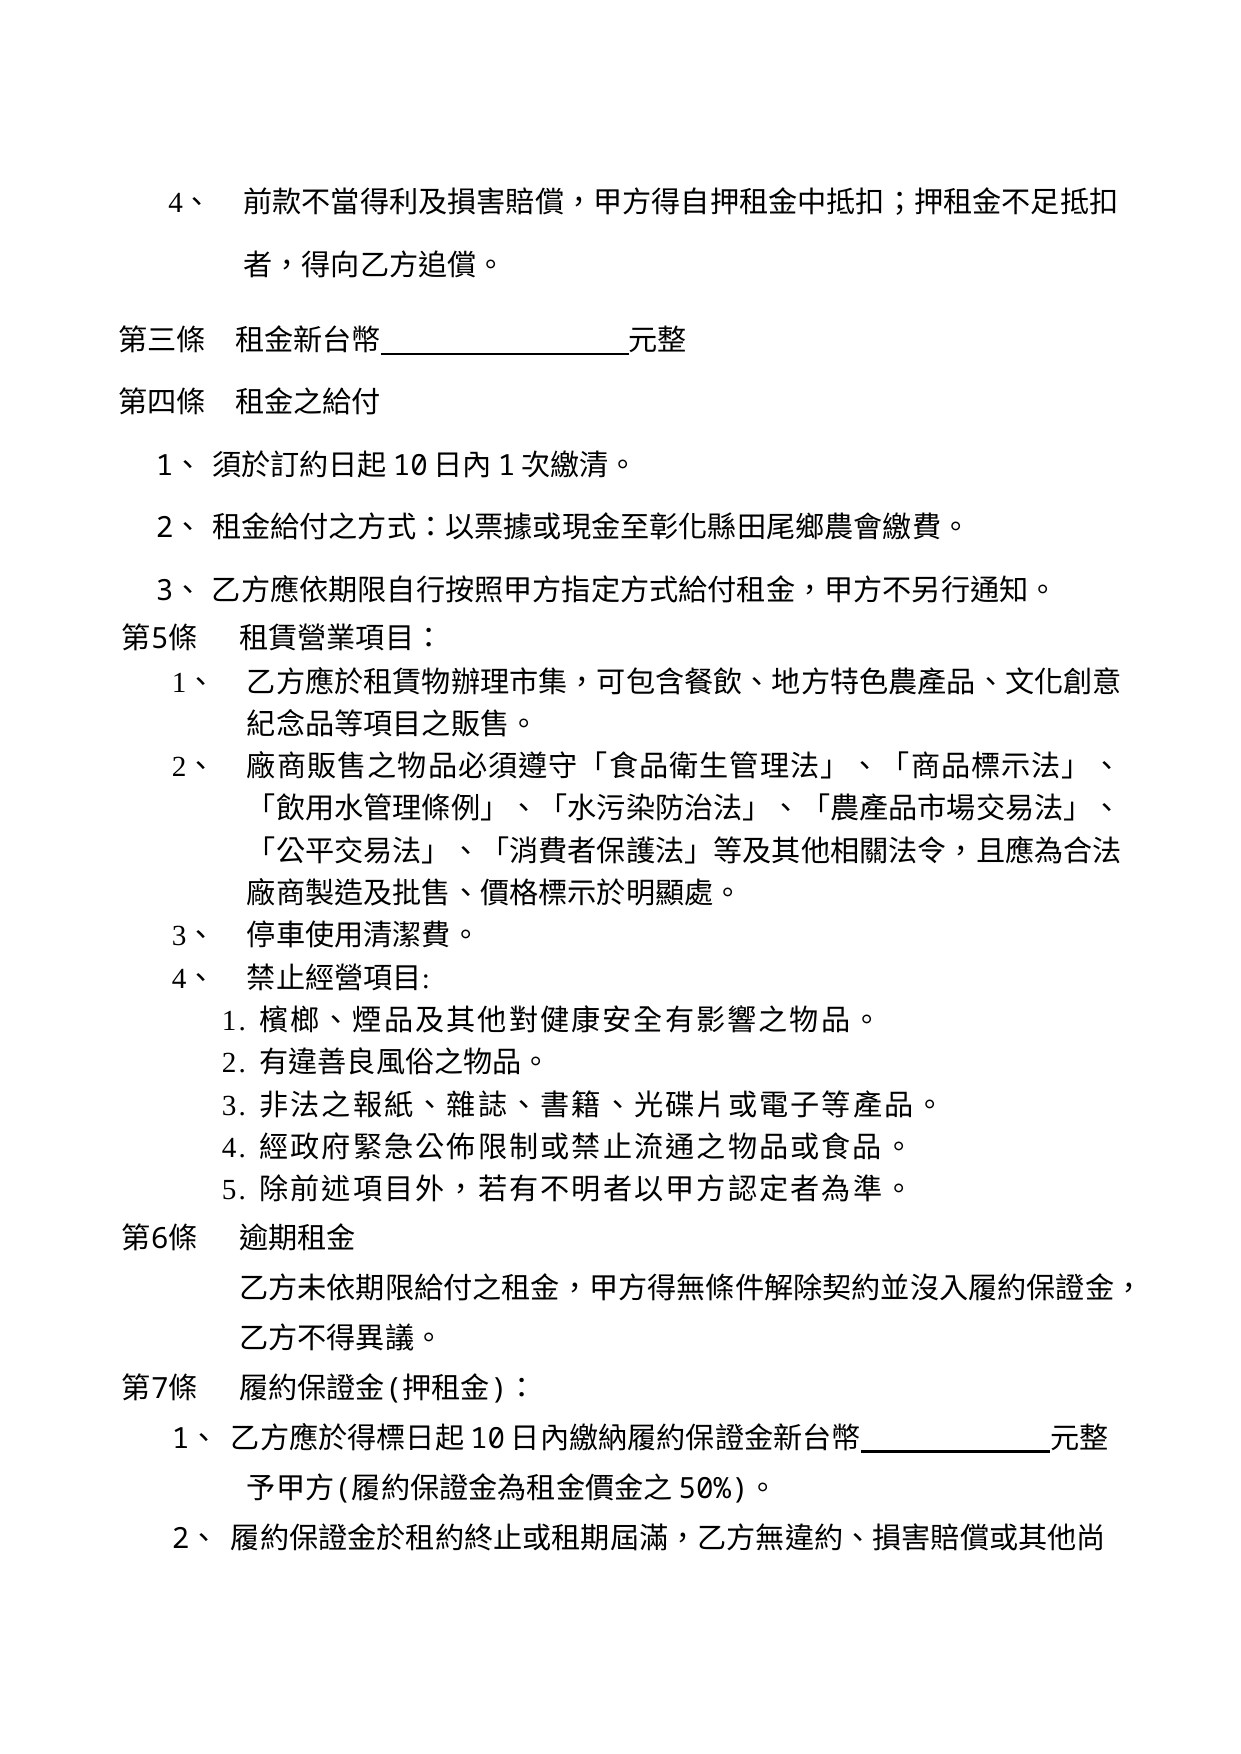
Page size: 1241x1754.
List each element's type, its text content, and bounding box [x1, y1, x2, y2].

list 乙方應於得標日起10日內繳納履約保證金新台幣 元整予甲方(履約保證金為租金價金之50%)。 [172, 1408, 1122, 1508]
list 逾期租金 乙方未依期限給付之租金，甲方得無條件解除契約並沒入履約保證金，乙方不得異議。 [122, 1208, 1122, 1358]
list 非法之報紙、雜誌、書籍、光碟片或電子等產品。 [222, 1081, 1122, 1123]
list 乙方應於租賃物辦理市集，可包含餐飲、地方特色農產品、文化創意紀念品等項目之販售。 [172, 658, 1122, 743]
text 第三條 租金新台幣 元整 [118, 296, 1122, 358]
list 乙方應依期限自行按照甲方指定方式給付租金，甲方不另行通知。 [156, 546, 1122, 608]
list 履約保證金於租約終止或租期屆滿，乙方無違約、損害賠償或其他尚 [172, 1508, 1122, 1558]
list 廠商販售之物品必須遵守「食品衛生管理法」、「商品標示法」、「飲用水管理條例」、「水污染防治法」、「農產品市場交易法」、「公平交易法」、「消費者保護法」等及其他相關法令，且應為合法廠商製造及批售、價格標示於明顯處。 [172, 743, 1122, 912]
list 須於訂約日起10日內1次繳清。 [156, 421, 1122, 483]
list 檳榔、煙品及其他對健康安全有影響之物品。 [222, 997, 1122, 1039]
list 經政府緊急公佈限制或禁止流通之物品或食品。 [222, 1123, 1122, 1166]
list 除前述項目外，若有不明者以甲方認定者為準。 [222, 1166, 1122, 1208]
list 禁止經營項目: [172, 954, 1122, 997]
list 租賃營業項目： [122, 608, 1122, 658]
list 履約保證金(押租金)： [122, 1358, 1122, 1408]
list 前款不當得利及損害賠償，甲方得自押租金中抵扣；押租金不足抵扣者，得向乙方追償。 [168, 158, 1122, 283]
text 第四條 租金之給付 [118, 358, 1122, 421]
list 停車使用清潔費。 [172, 912, 1122, 954]
list 有違善良風俗之物品。 [222, 1039, 1122, 1081]
list 租金給付之方式：以票據或現金至彰化縣田尾鄉農會繳費。 [156, 483, 1122, 546]
